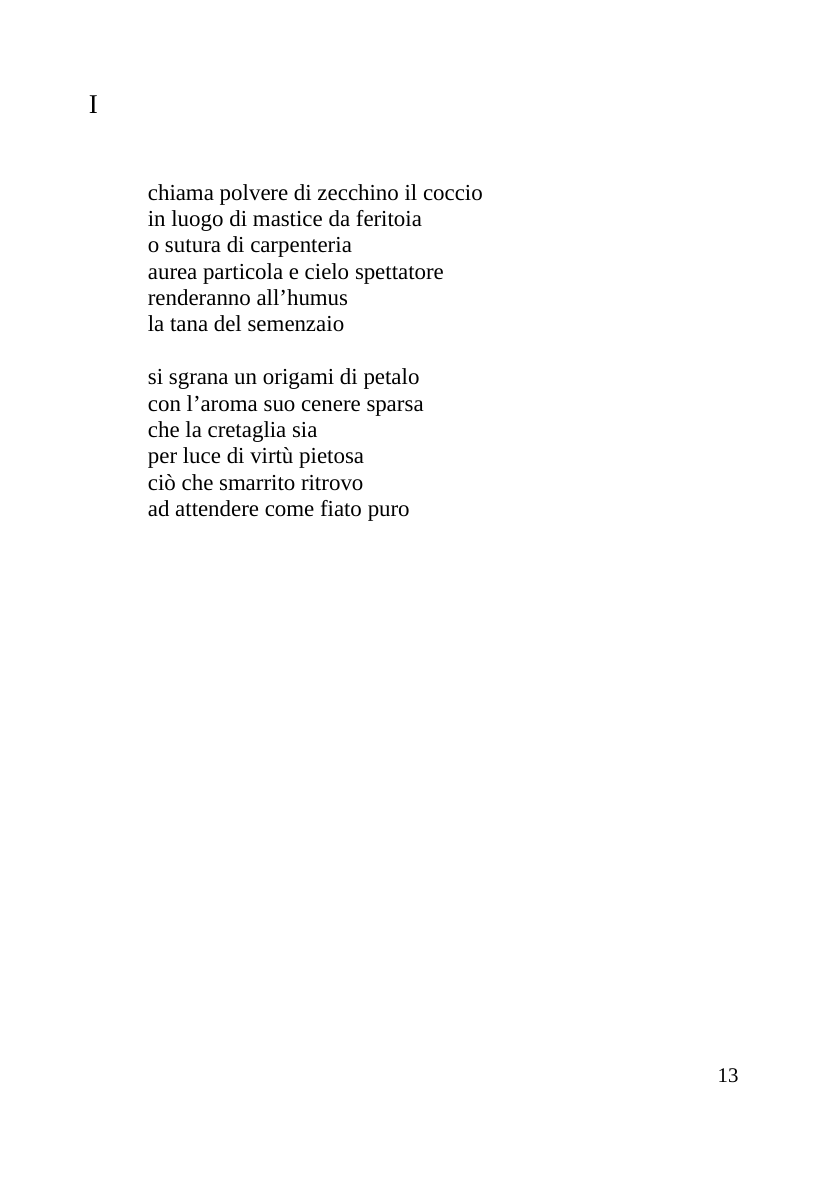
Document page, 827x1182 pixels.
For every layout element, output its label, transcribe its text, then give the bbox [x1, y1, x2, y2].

text ad attendere come fiato puro [148, 495, 738, 521]
text aurea particola e cielo spettatore [148, 258, 738, 284]
text renderanno all’humus [148, 284, 738, 311]
text ciò che smarrito ritrovo [148, 469, 738, 495]
text con l’aroma suo cenere sparsa [148, 389, 738, 416]
text in luogo di mastice da feritoia [148, 205, 738, 231]
text la tana del semenzaio [148, 311, 738, 337]
text che la cretaglia sia [148, 416, 738, 442]
text si sgrana un origami di petalo [148, 363, 738, 389]
text I [88, 88, 738, 120]
text per luce di virtù pietosa [148, 442, 738, 469]
text o sutura di carpenteria [148, 231, 738, 258]
text chiama polvere di zecchino il coccio [148, 179, 738, 205]
